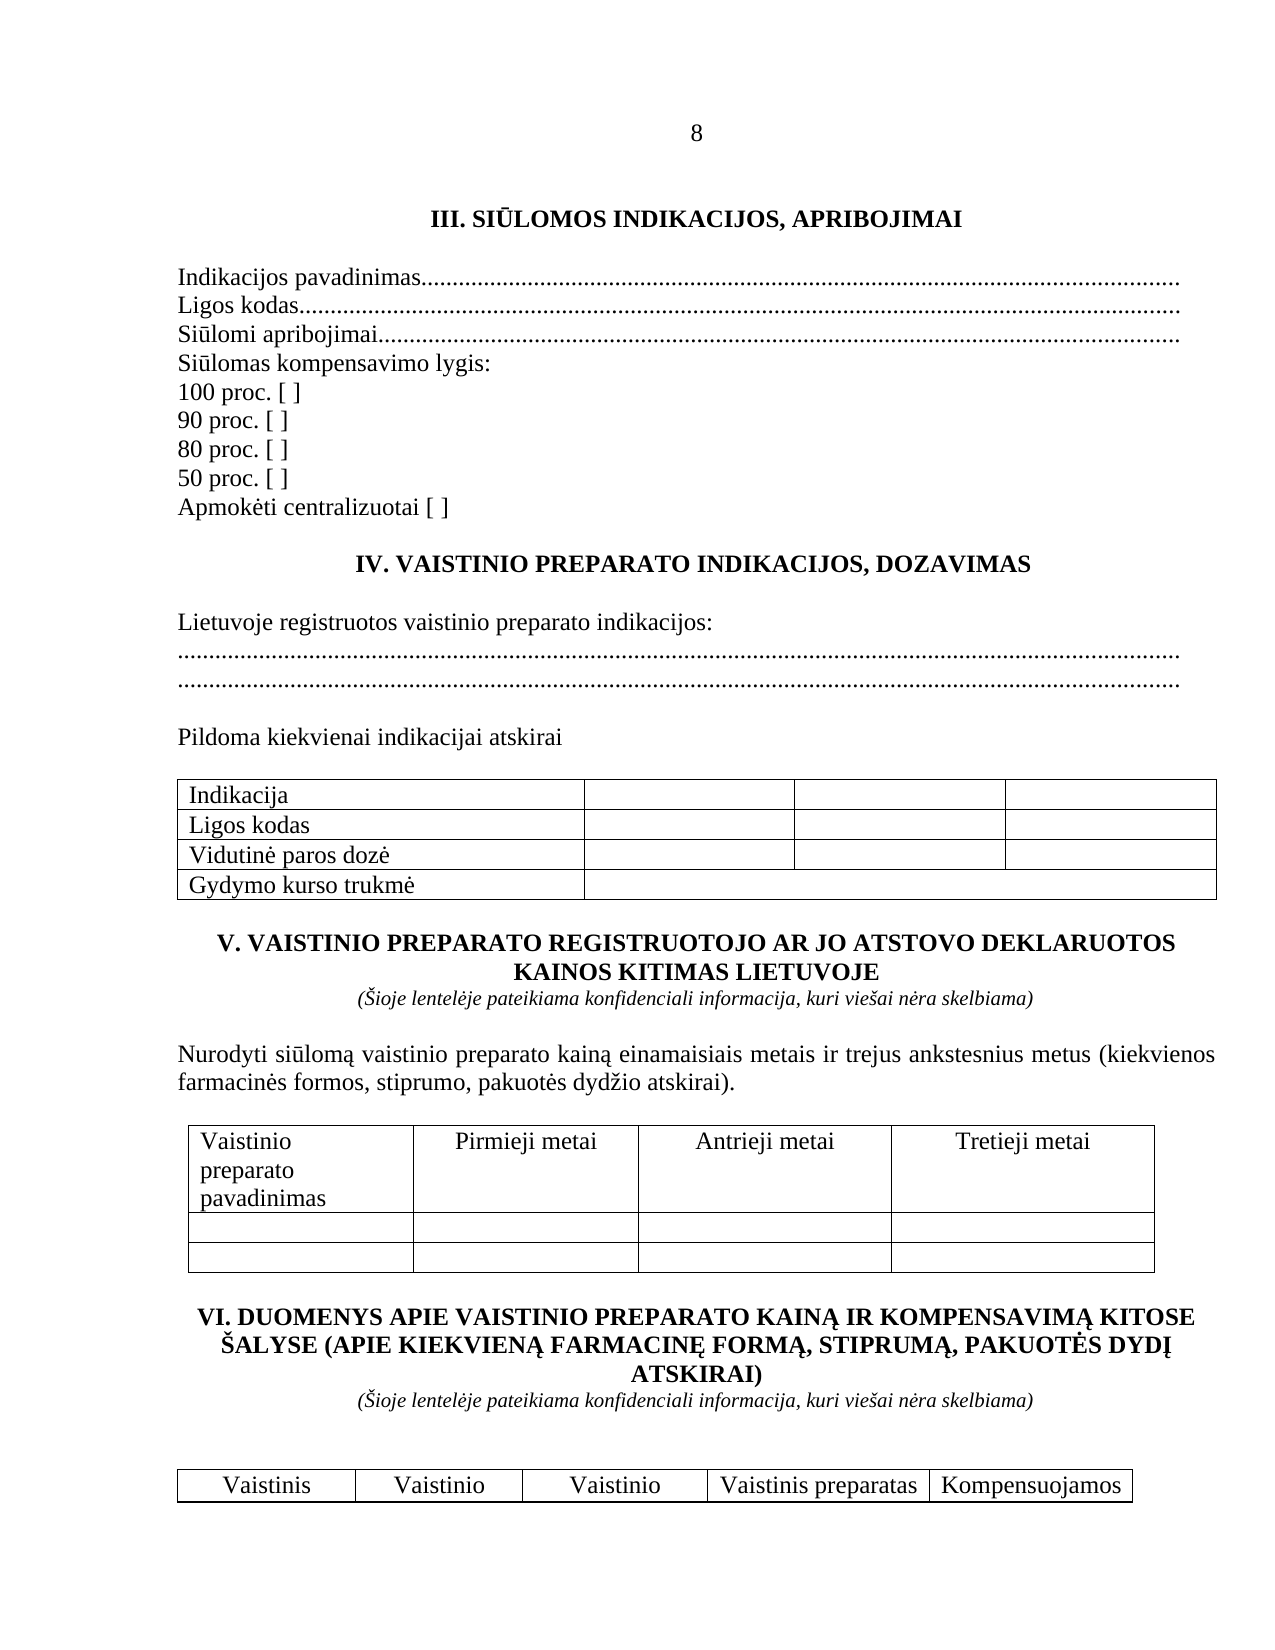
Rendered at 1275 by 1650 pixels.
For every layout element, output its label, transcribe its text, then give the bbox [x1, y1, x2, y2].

table_cell Vidutinė paros dozė [178, 840, 584, 869]
table_header Pirmieji metai [414, 1126, 638, 1212]
text IV. VAISTINIO PREPARATO INDIKACIJOS, DOZAVIMAS [177, 549, 1216, 578]
table_header Vaistinio [523, 1470, 707, 1501]
text 90 proc. [ ] [177, 406, 1216, 434]
table_header Kompensuojamos [930, 1470, 1132, 1501]
table_cell [1006, 810, 1216, 839]
table_header [795, 780, 1005, 809]
table_cell [414, 1213, 638, 1242]
text III. SIŪLOMOS INDIKACIJOS, APRIBOJIMAI [177, 204, 1216, 233]
text 50 proc. [ ] [177, 463, 1216, 492]
table_cell [585, 810, 794, 839]
text (Šioje lentelėje pateikiama konfidenciali informacija, kuri viešai nėra skelbiama) [177, 1388, 1216, 1412]
table_header Indikacija [178, 780, 584, 809]
table_cell Gydymo kurso trukmė [178, 870, 584, 898]
table_cell [795, 810, 1005, 839]
text VI. DUOMENYS APIE VAISTINIO PREPARATO KAINĄ IR KOMPENSAVIMĄ KITOSE ŠALYSE (APIE KIEKVIENĄ FARMACINĘ FORMĄ, STIPRUMĄ, PAKUOTĖS DYDĮ ATSKIRAI) [177, 1302, 1216, 1388]
table_header Tretieji metai [892, 1126, 1154, 1212]
table_cell [585, 840, 794, 869]
text (Šioje lentelėje pateikiama konfidenciali informacija, kuri viešai nėra skelbiama) [177, 986, 1216, 1010]
text Apmokėti centralizuotai [ ] [177, 492, 1216, 521]
table_cell [795, 840, 1005, 869]
table_header Vaistinis preparatas [708, 1470, 929, 1501]
text 100 proc. [ ] [177, 377, 1216, 406]
table_cell [892, 1213, 1154, 1242]
table_cell [189, 1213, 413, 1242]
table_header [585, 780, 794, 809]
text 80 proc. [ ] [177, 434, 1216, 463]
text Nurodyti siūlomą vaistinio preparato kainą einamaisiais metais ir trejus ankstesnius metus (kiekvienos farmacinės formos, stiprumo, pakuotės dydžio atskirai). [177, 1039, 1216, 1096]
text Lietuvoje registruotos vaistinio preparato indikacijos: [177, 607, 1216, 636]
table_header Vaistinis [178, 1470, 355, 1501]
text Indikacijos pavadinimas [177, 262, 1216, 291]
table_cell [639, 1213, 891, 1242]
text V. VAISTINIO PREPARATO REGISTRUOTOJO AR JO ATSTOVO DEKLARUOTOS KAINOS KITIMAS LIETUVOJE [177, 928, 1216, 986]
text Siūlomas kompensavimo lygis: [177, 348, 1216, 377]
text Pildoma kiekvienai indikacijai atskirai [177, 722, 1216, 751]
table_cell [639, 1243, 891, 1272]
table_cell [585, 870, 1216, 898]
table_header [1006, 780, 1216, 809]
text Ligos kodas [177, 291, 1216, 319]
table_cell [414, 1243, 638, 1272]
table_header Antrieji metai [639, 1126, 891, 1212]
table_cell [892, 1243, 1154, 1272]
table_cell Ligos kodas [178, 810, 584, 839]
table_header Vaistinio [356, 1470, 522, 1501]
text Siūlomi apribojimai [177, 319, 1216, 348]
table_cell [189, 1243, 413, 1272]
table_header Vaistinio preparato pavadinimas [189, 1126, 413, 1212]
table_cell [1006, 840, 1216, 869]
